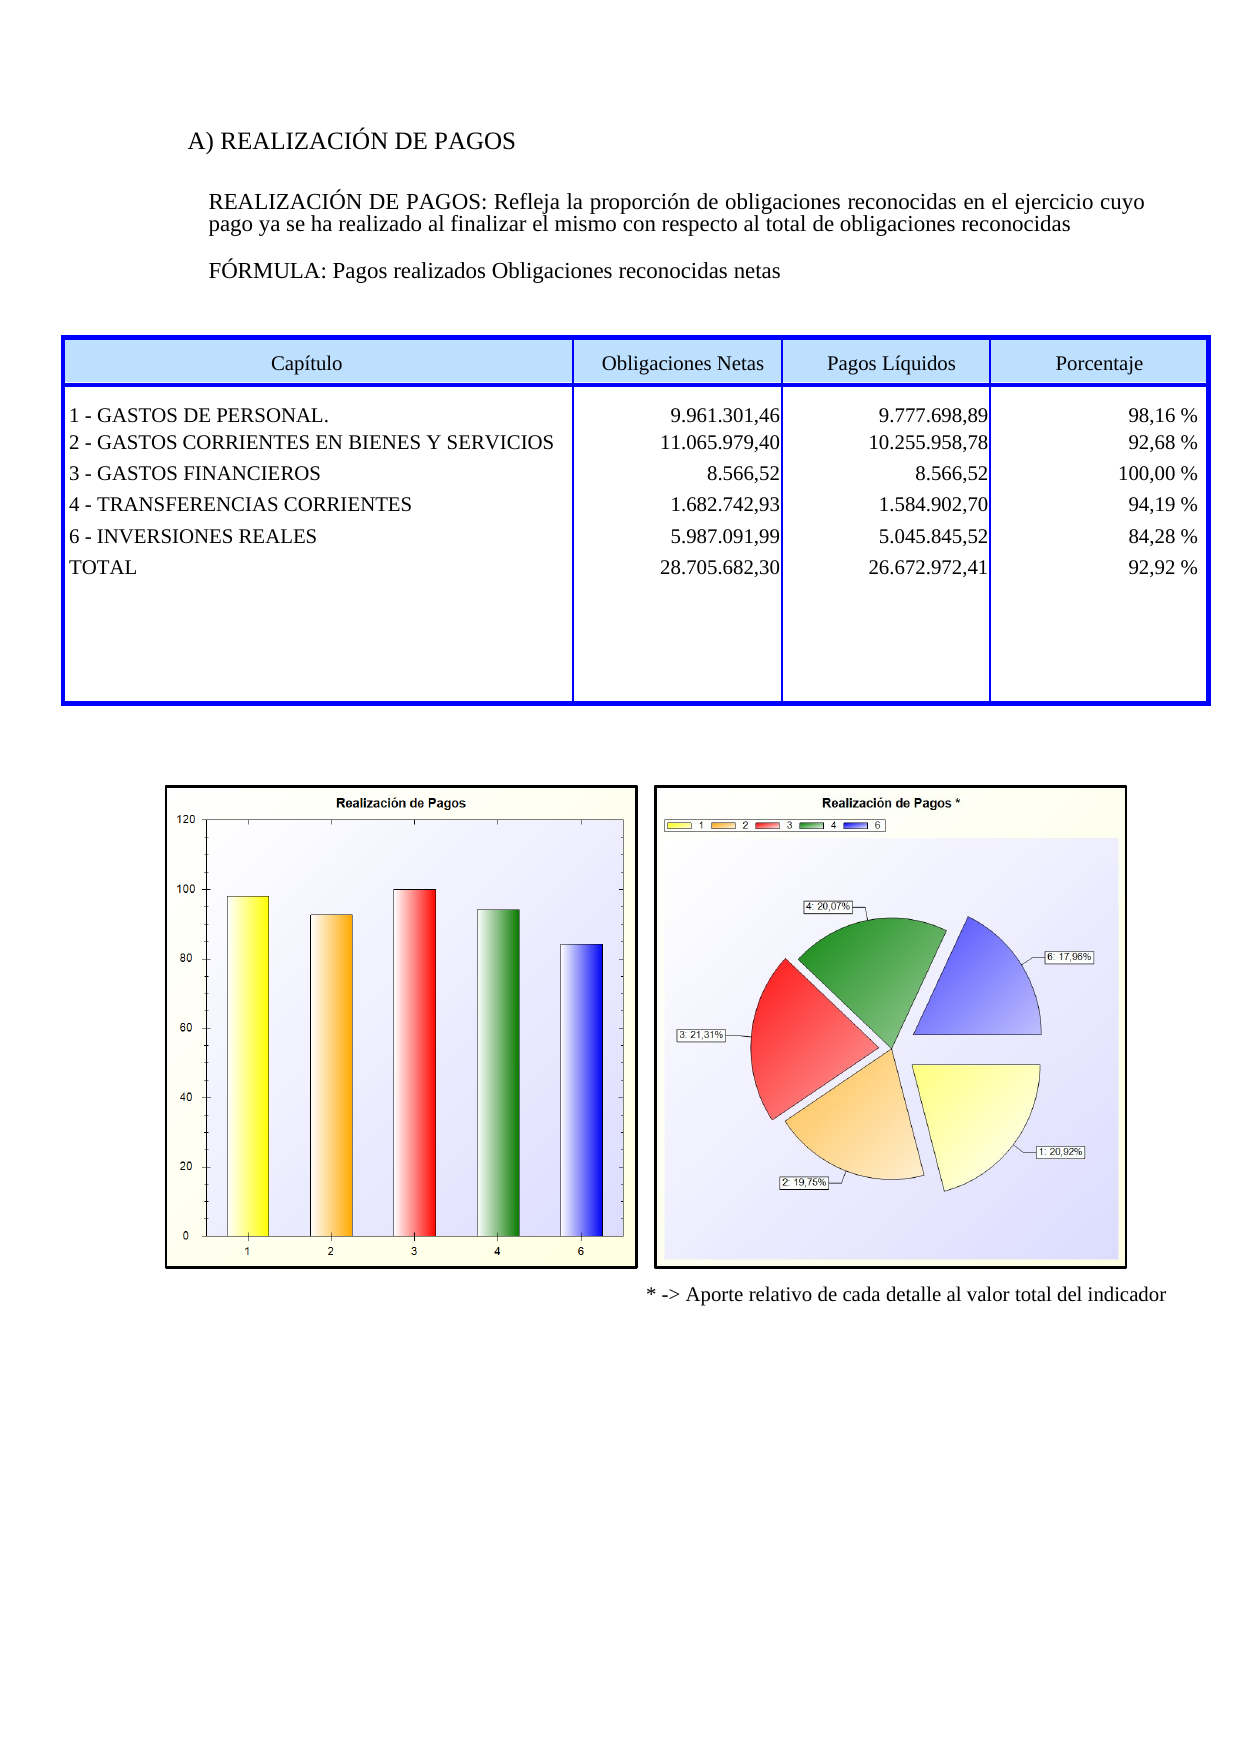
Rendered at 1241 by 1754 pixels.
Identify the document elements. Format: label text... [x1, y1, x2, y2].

table_cell 6 - INVERSIONES REALES [65, 521, 572, 552]
table_cell 84,28 % [991, 521, 1206, 552]
table_cell 1.682.742,93 [574, 489, 781, 521]
table_header Pagos Líquidos [783, 340, 989, 382]
table_cell 9.777.698,89 [783, 387, 989, 427]
table_cell 8.566,52 [783, 458, 989, 489]
table_header Obligaciones Netas [574, 340, 781, 382]
table_cell 10.255.958,78 [783, 427, 989, 458]
table_cell 5.987.091,99 [574, 521, 781, 552]
table_cell 5.045.845,52 [783, 521, 989, 552]
text FÓRMULA: Pagos realizados Obligaciones reconocidas netas [208, 257, 1223, 283]
table_header Porcentaje [991, 340, 1206, 382]
table_cell 1.584.902,70 [783, 489, 989, 521]
text * -> Aporte relativo de cada detalle al valor total del indicador [646, 794, 1223, 1306]
table_cell 28.705.682,30 [574, 552, 781, 701]
table_cell 100,00 % [991, 458, 1206, 489]
table_cell 11.065.979,40 [574, 427, 781, 458]
table_cell 94,19 % [991, 489, 1206, 521]
table_cell 92,92 % [991, 552, 1206, 701]
picture [656, 787, 1125, 794]
table_cell 4 - TRANSFERENCIAS CORRIENTES [65, 489, 572, 521]
table_cell 9.961.301,46 [574, 387, 781, 427]
text REALIZACIÓN DE PAGOS: Refleja la proporción de obligaciones reconocidas en el ejercicio cuyo pago ya se ha realizado al finalizar el mismo con respecto al total de obligaciones reconocidas [208, 191, 1147, 237]
table_cell 26.672.972,41 [783, 552, 989, 701]
table_cell 92,68 % [991, 427, 1206, 458]
table_cell 1 - GASTOS DE PERSONAL. [65, 387, 572, 427]
table_cell 2 - GASTOS CORRIENTES EN BIENES Y SERVICIOS [65, 427, 572, 458]
title A) REALIZACIÓN DE PAGOS [187, 126, 1223, 154]
picture [167, 787, 635, 1266]
table_cell 98,16 % [991, 387, 1206, 427]
table_cell 3 - GASTOS FINANCIEROS [65, 458, 572, 489]
table_cell 8.566,52 [574, 458, 781, 489]
table_cell TOTAL [65, 552, 572, 701]
table_header Capítulo [65, 340, 572, 382]
